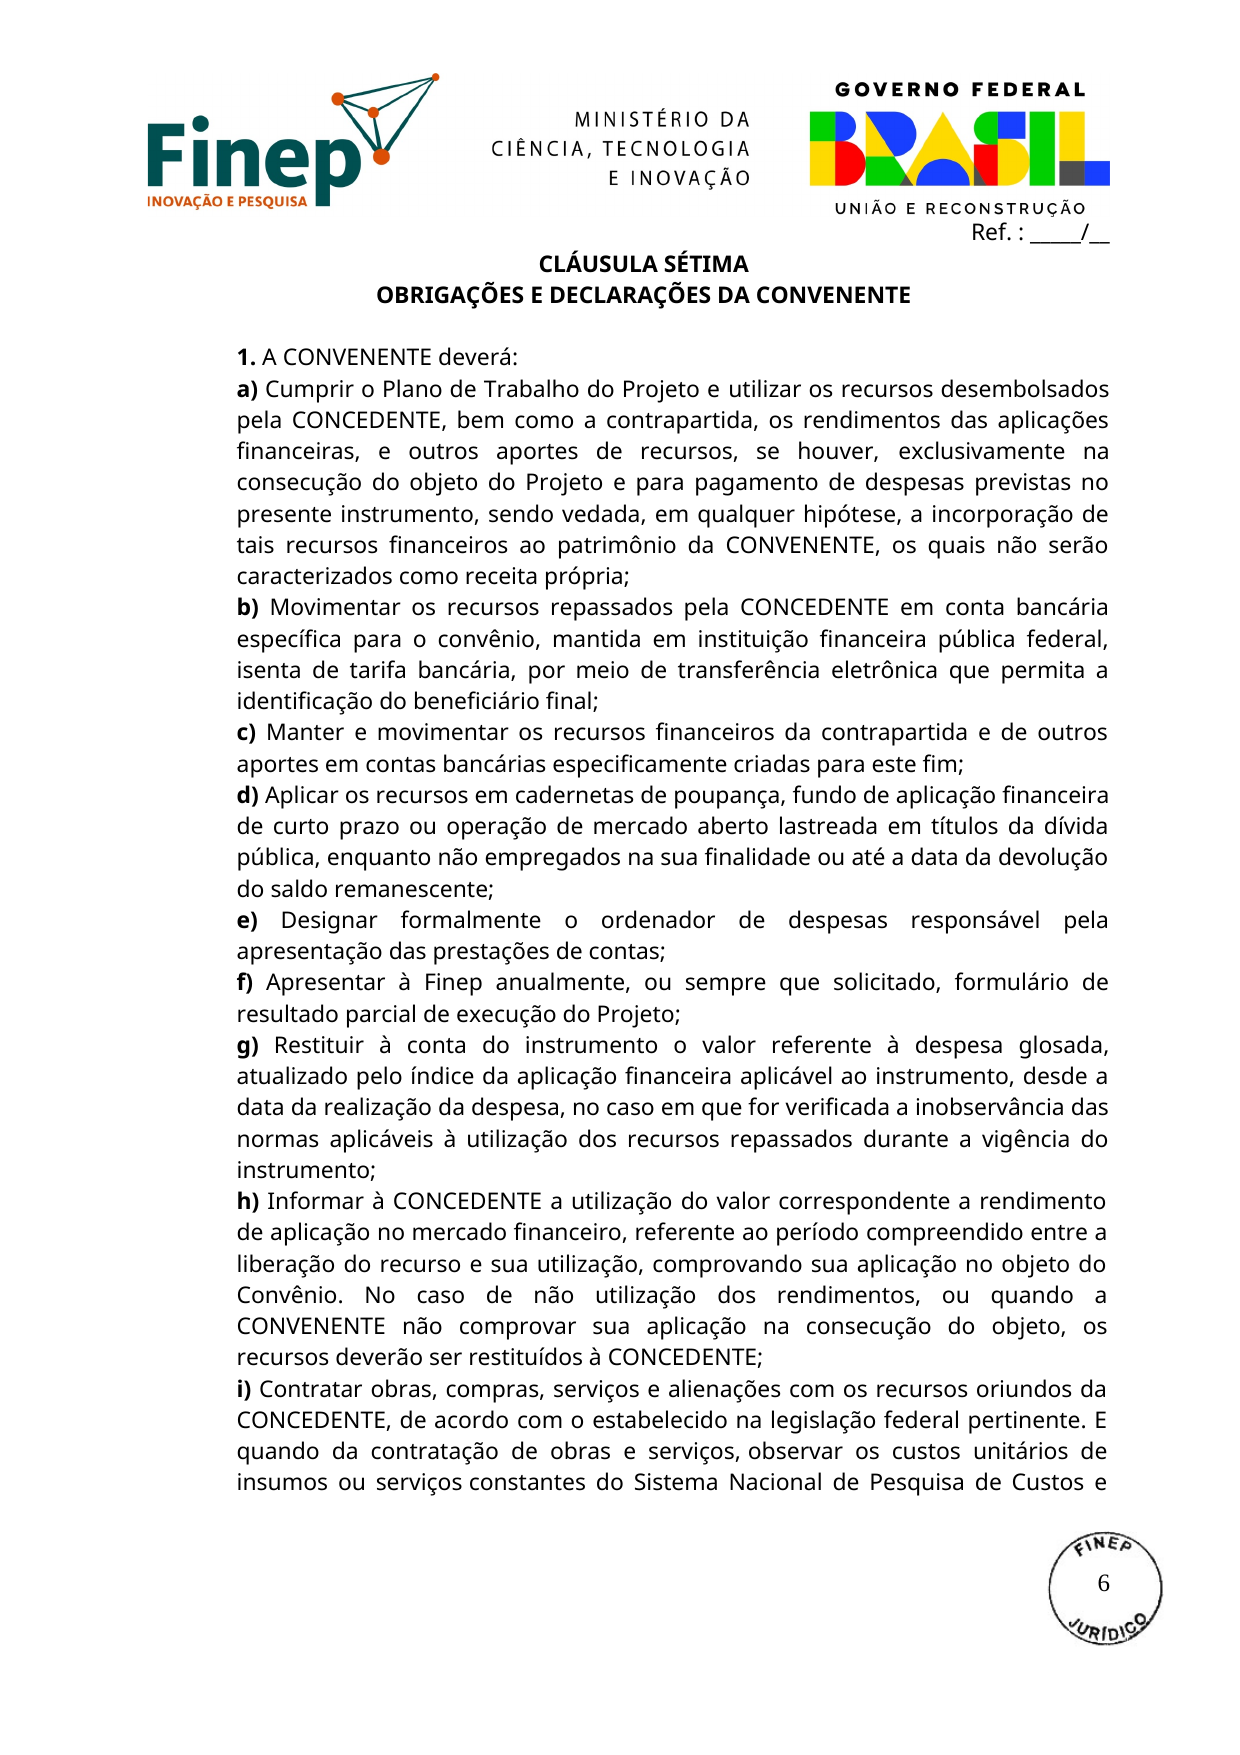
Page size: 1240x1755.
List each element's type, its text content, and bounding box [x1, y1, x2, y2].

list i) Contratar obras, compras, serviços e alienações com os recursos oriundos da CONCEDENTE, de acordo com o estabelecido na legislação federal pertinente. E quando da contratação de obras e serviços, observar os custos unitários de insumos ou serviços constantes do Sistema Nacional de Pesquisa de Custos e [236, 1373, 1108, 1498]
list f) Apresentar à Finep anualmente, ou sempre que solicitado, formulário de resultado parcial de execução do Projeto; [236, 966, 1110, 1029]
list d) Aplicar os recursos em cadernetas de poupança, fundo de aplicação financeira de curto prazo ou operação de mercado aberto lastreada em títulos da dívida pública, enquanto não empregados na sua finalidade ou até a data da devolução do saldo remanescente; [236, 779, 1110, 904]
list e) Designar formalmente o ordenador de despesas responsável pela apresentação das prestações de contas; [236, 904, 1110, 966]
text 1. A CONVENENTE deverá: [148, 341, 1110, 373]
text b) Movimentar os recursos repassados pela CONCEDENTE em conta bancária específica para o convênio, mantida em instituição financeira pública federal, isenta de tarifa bancária, por meio de transferência eletrônica que permita a identificação do beneficiário final; [236, 591, 1110, 716]
text a) Cumprir o Plano de Trabalho do Projeto e utilizar os recursos desembolsados pela CONCEDENTE, bem como a contrapartida, os rendimentos das aplicações financeiras, e outros aportes de recursos, se houver, exclusivamente na consecução do objeto do Projeto e para pagamento de despesas previstas no presente instrumento, sendo vedada, em qualquer hipótese, a incorporação de tais recursos financeiros ao patrimônio da CONVENENTE, os quais não serão caracterizados como receita própria; [236, 373, 1110, 591]
subtitle CLÁUSULA SÉTIMA [148, 248, 1139, 279]
list h) Informar à CONCEDENTE a utilização do valor correspondente a rendimento de aplicação no mercado financeiro, referente ao período compreendido entre a liberação do recurso e sua utilização, comprovando sua aplicação no objeto do Convênio. No caso de não utilização dos rendimentos, ou quando a CONVENENTE não comprovar sua aplicação na consecução do objeto, os recursos deverão ser restituídos à CONCEDENTE; [236, 1185, 1108, 1373]
list g) Restituir à conta do instrumento o valor referente à despesa glosada, atualizado pelo índice da aplicação financeira aplicável ao instrumento, desde a data da realização da despesa, no caso em que for verificada a inobservância das normas aplicáveis à utilização dos recursos repassados durante a vigência do instrumento; [236, 1029, 1110, 1185]
subtitle OBRIGAÇÕES E DECLARAÇÕES DA CONVENENTE [148, 279, 1139, 310]
text c) Manter e movimentar os recursos financeiros da contrapartida e de outros aportes em contas bancárias especificamente criadas para este fim; [236, 716, 1110, 779]
